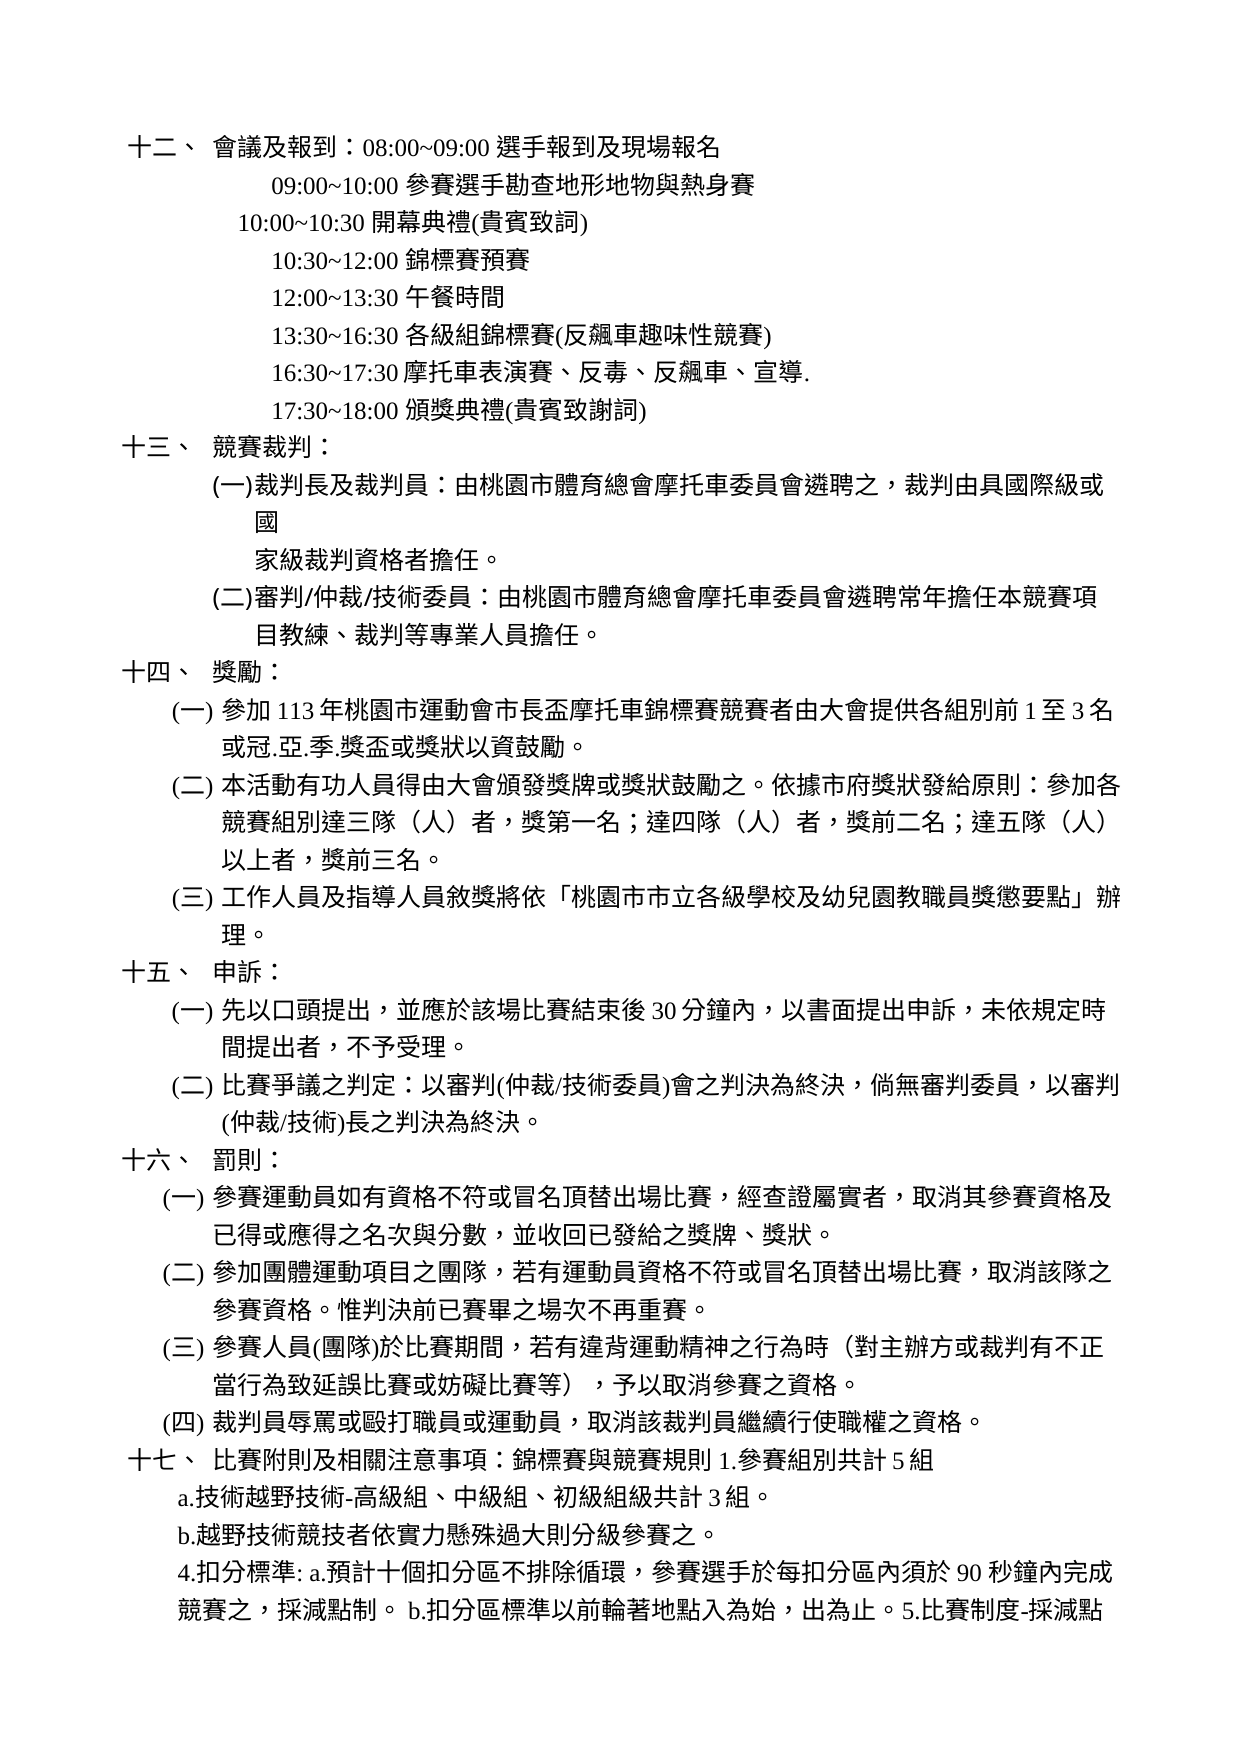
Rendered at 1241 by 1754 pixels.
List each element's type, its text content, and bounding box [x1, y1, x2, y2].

list 申訴： [122, 952, 1122, 989]
list 12:00~13:30 午餐時間 [177, 277, 1122, 314]
list 09:00~10:00 參賽選手勘查地形地物與熱身賽 [177, 164, 1122, 202]
list 裁判長及裁判員：由桃園市體育總會摩托車委員會遴聘之，裁判由具國際級或國 [212, 464, 1122, 539]
text 10:00~10:30 開幕典禮(貴賓致詞) [112, 202, 1122, 239]
list 17:30~18:00 頒獎典禮(貴賓致謝詞) [177, 389, 1122, 427]
list 參加113年桃園市運動會市長盃摩托車錦標賽競賽者由大會提供各組別前1至3名或冠.亞.季.獎盃或獎狀以資鼓勵。 [172, 689, 1122, 764]
list 參加團體運動項目之團隊，若有運動員資格不符或冒名頂替出場比賽，取消該隊之參賽資格。惟判決前已賽畢之場次不再重賽。 [162, 1252, 1122, 1327]
list 罰則： [122, 1139, 1122, 1177]
list 先以口頭提出，並應於該場比賽結束後30分鐘內，以書面提出申訴，未依規定時間提出者，不予受理。 [171, 989, 1122, 1064]
list 比賽爭議之判定：以審判(仲裁/技術委員)會之判決為終決，倘無審判委員，以審判(仲裁/技術)長之判決為終決。 [171, 1064, 1122, 1139]
list 裁判員辱罵或毆打職員或運動員，取消該裁判員繼續行使職權之資格。 [162, 1402, 1122, 1439]
list 審判/仲裁/技術委員：由桃園市體育總會摩托車委員會遴聘常年擔任本競賽項目教練、裁判等專業人員擔任。 [212, 577, 1122, 652]
list 會議及報到：08:00~09:00 選手報到及現場報名 [127, 127, 1122, 164]
list 家級裁判資格者擔任。 [254, 539, 1122, 577]
list b.越野技術競技者依實力懸殊過大則分級參賽之。 [177, 1514, 1122, 1552]
list 比賽附則及相關注意事項：錦標賽與競賽規則 1.參賽組別共計5組 [127, 1439, 1122, 1477]
list 本活動有功人員得由大會頒發獎牌或獎狀鼓勵之。依據市府獎狀發給原則：參加各競賽組別達三隊（人）者，獎第一名；達四隊（人）者，獎前二名；達五隊（人）以上者，獎前三名。 [172, 764, 1122, 877]
list a.技術越野技術-高級組、中級組、初級組級共計3組。 [177, 1477, 1122, 1514]
list 16:30~17:30摩托車表演賽、反毒、反飆車、宣導. [177, 352, 1122, 389]
list 13:30~16:30 各級組錦標賽(反飆車趣味性競賽) [177, 314, 1122, 352]
list 獎勵： [122, 652, 1122, 689]
list 工作人員及指導人員敘獎將依「桃園市市立各級學校及幼兒園教職員獎懲要點」辦理。 [172, 877, 1122, 952]
list 參賽運動員如有資格不符或冒名頂替出場比賽，經查證屬實者，取消其參賽資格及已得或應得之名次與分數，並收回已發給之獎牌、獎狀。 [162, 1177, 1122, 1252]
list 10:30~12:00 錦標賽預賽 [177, 239, 1122, 277]
list 4.扣分標準: a.預計十個扣分區不排除循環，參賽選手於每扣分區內須於90 秒鐘內完成競賽之，採減點制。 b.扣分區標準以前輪著地點入為始，出為止。5.比賽制度-採減點 [177, 1552, 1122, 1627]
list 競賽裁判： [122, 427, 1122, 464]
list 參賽人員(團隊)於比賽期間，若有違背運動精神之行為時（對主辦方或裁判有不正當行為致延誤比賽或妨礙比賽等），予以取消參賽之資格。 [162, 1327, 1122, 1402]
